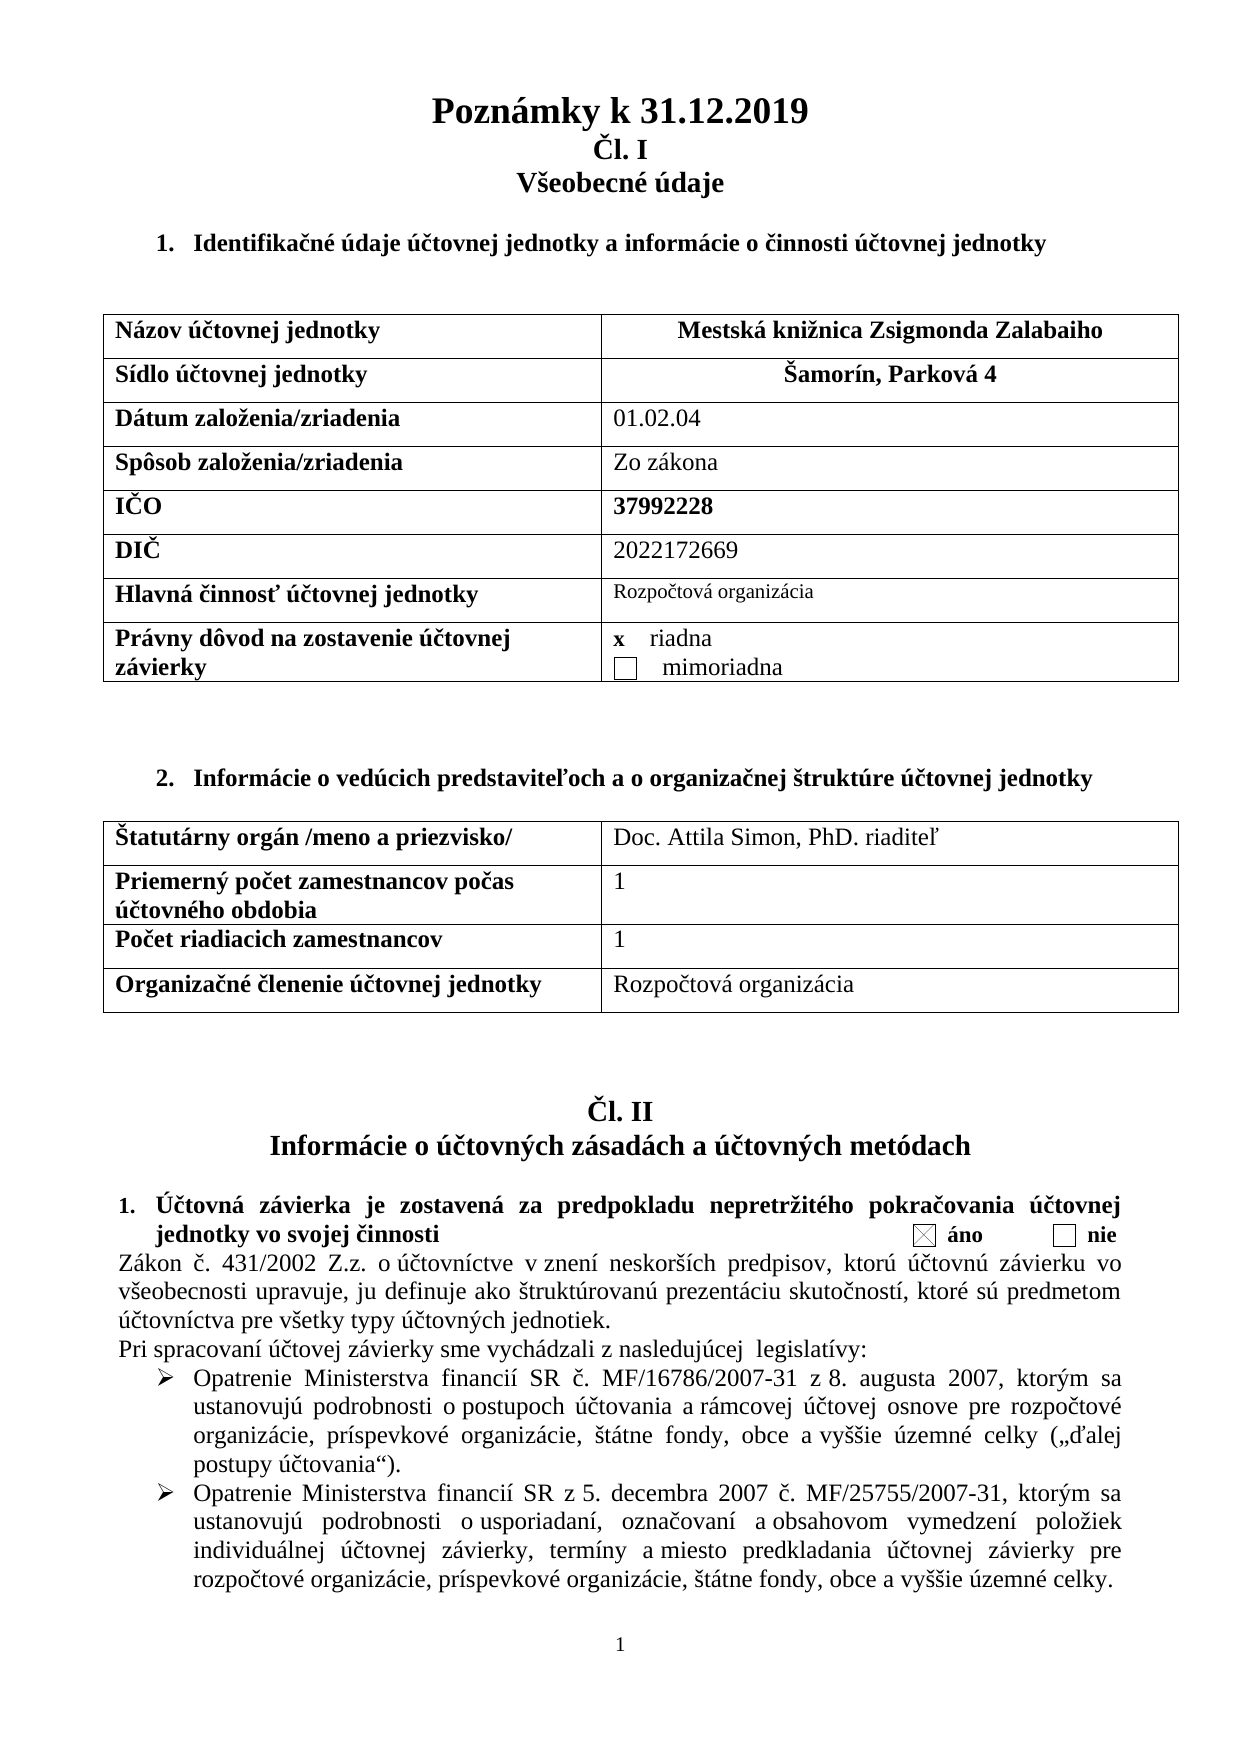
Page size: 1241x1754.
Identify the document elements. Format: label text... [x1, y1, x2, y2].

table_cell Hlavná činnosť účtovnej jednotky [104, 579, 601, 622]
table_cell Sídlo účtovnej jednotky [104, 359, 601, 402]
table_cell Organizačné členenie účtovnej jednotky [104, 969, 601, 1012]
table_cell Rozpočtová organizácia [602, 969, 1178, 1012]
text Informácie o účtovných zásadách a účtovných metódach [118, 1128, 1122, 1161]
table_cell Rozpočtová organizácia [602, 579, 1178, 622]
table_cell 1 [602, 866, 1178, 923]
text Zákon č. 431/2002 Z.z. o účtovníctve v znení neskorších predpisov, ktorú účtovnú závierku vo všeobecnosti upravuje, ju definuje ako štruktúrovanú prezentáciu skutočností, ktoré sú predmetom účtovníctva pre všetky typy účtovných jednotiek. [118, 1248, 1122, 1334]
table_header Doc. Attila Simon, PhD. riaditeľ [602, 822, 1178, 865]
text Čl. I [118, 132, 1122, 165]
table_cell Počet riadiacich zamestnancov [104, 925, 601, 968]
text Všeobecné údaje [118, 165, 1122, 199]
text Pri spracovaní účtovej závierky sme vychádzali z nasledujúcej legislatívy: [118, 1334, 1122, 1363]
table_cell Zo zákona [602, 447, 1178, 490]
table_cell DIČ [104, 535, 601, 578]
table_cell Spôsob založenia/zriadenia [104, 447, 601, 490]
list Opatrenie Ministerstva financií SR z 5. decembra 2007 č. MF/25755/2007-31, ktorým sa ustanovujú podrobnosti o usporiadaní, označovaní a obsahovom vymedzení položiek individuálnej účtovnej závierky, termíny a miesto predkladania účtovnej závierky pre rozpočtové organizácie, príspevkové organizácie, štátne fondy, obce a vyššie územné celky. [156, 1478, 1122, 1593]
table_cell Právny dôvod na zostavenie účtovnej závierky [104, 623, 601, 681]
table_cell 01.02.04 [602, 403, 1178, 446]
table_cell 1 [602, 925, 1178, 968]
text Čl. II [118, 1094, 1122, 1128]
table_cell x riadna mimoriadna [602, 623, 1178, 681]
table_header Mestská knižnica Zsigmonda Zalabaiho [602, 315, 1178, 358]
table_cell Šamorín, Parková 4 [602, 359, 1178, 402]
table_header Štatutárny orgán /meno a priezvisko/ [104, 822, 601, 865]
table_cell 37992228 [602, 491, 1178, 534]
table_cell IČO [104, 491, 601, 534]
table_cell Dátum založenia/zriadenia [104, 403, 601, 446]
text Poznámky k 31.12.2019 [118, 89, 1122, 132]
list Účtovná závierka je zostavená za predpokladu nepretržitého pokračovania účtovnej jednotky vo svojej činnosti áno nie [118, 1190, 1122, 1248]
table_cell Priemerný počet zamestnancov počas účtovného obdobia [104, 866, 601, 923]
list Informácie o vedúcich predstaviteľoch a o organizačnej štruktúre účtovnej jednotky [156, 763, 1122, 792]
list Identifikačné údaje účtovnej jednotky a informácie o činnosti účtovnej jednotky [156, 228, 1122, 256]
table_cell 2022172669 [602, 535, 1178, 578]
table_header Názov účtovnej jednotky [104, 315, 601, 358]
list Opatrenie Ministerstva financií SR č. MF/16786/2007-31 z 8. augusta 2007, ktorým sa ustanovujú podrobnosti o postupoch účtovania a rámcovej účtovej osnove pre rozpočtové organizácie, príspevkové organizácie, štátne fondy, obce a vyššie územné celky („ďalej postupy účtovania“). [156, 1363, 1122, 1478]
